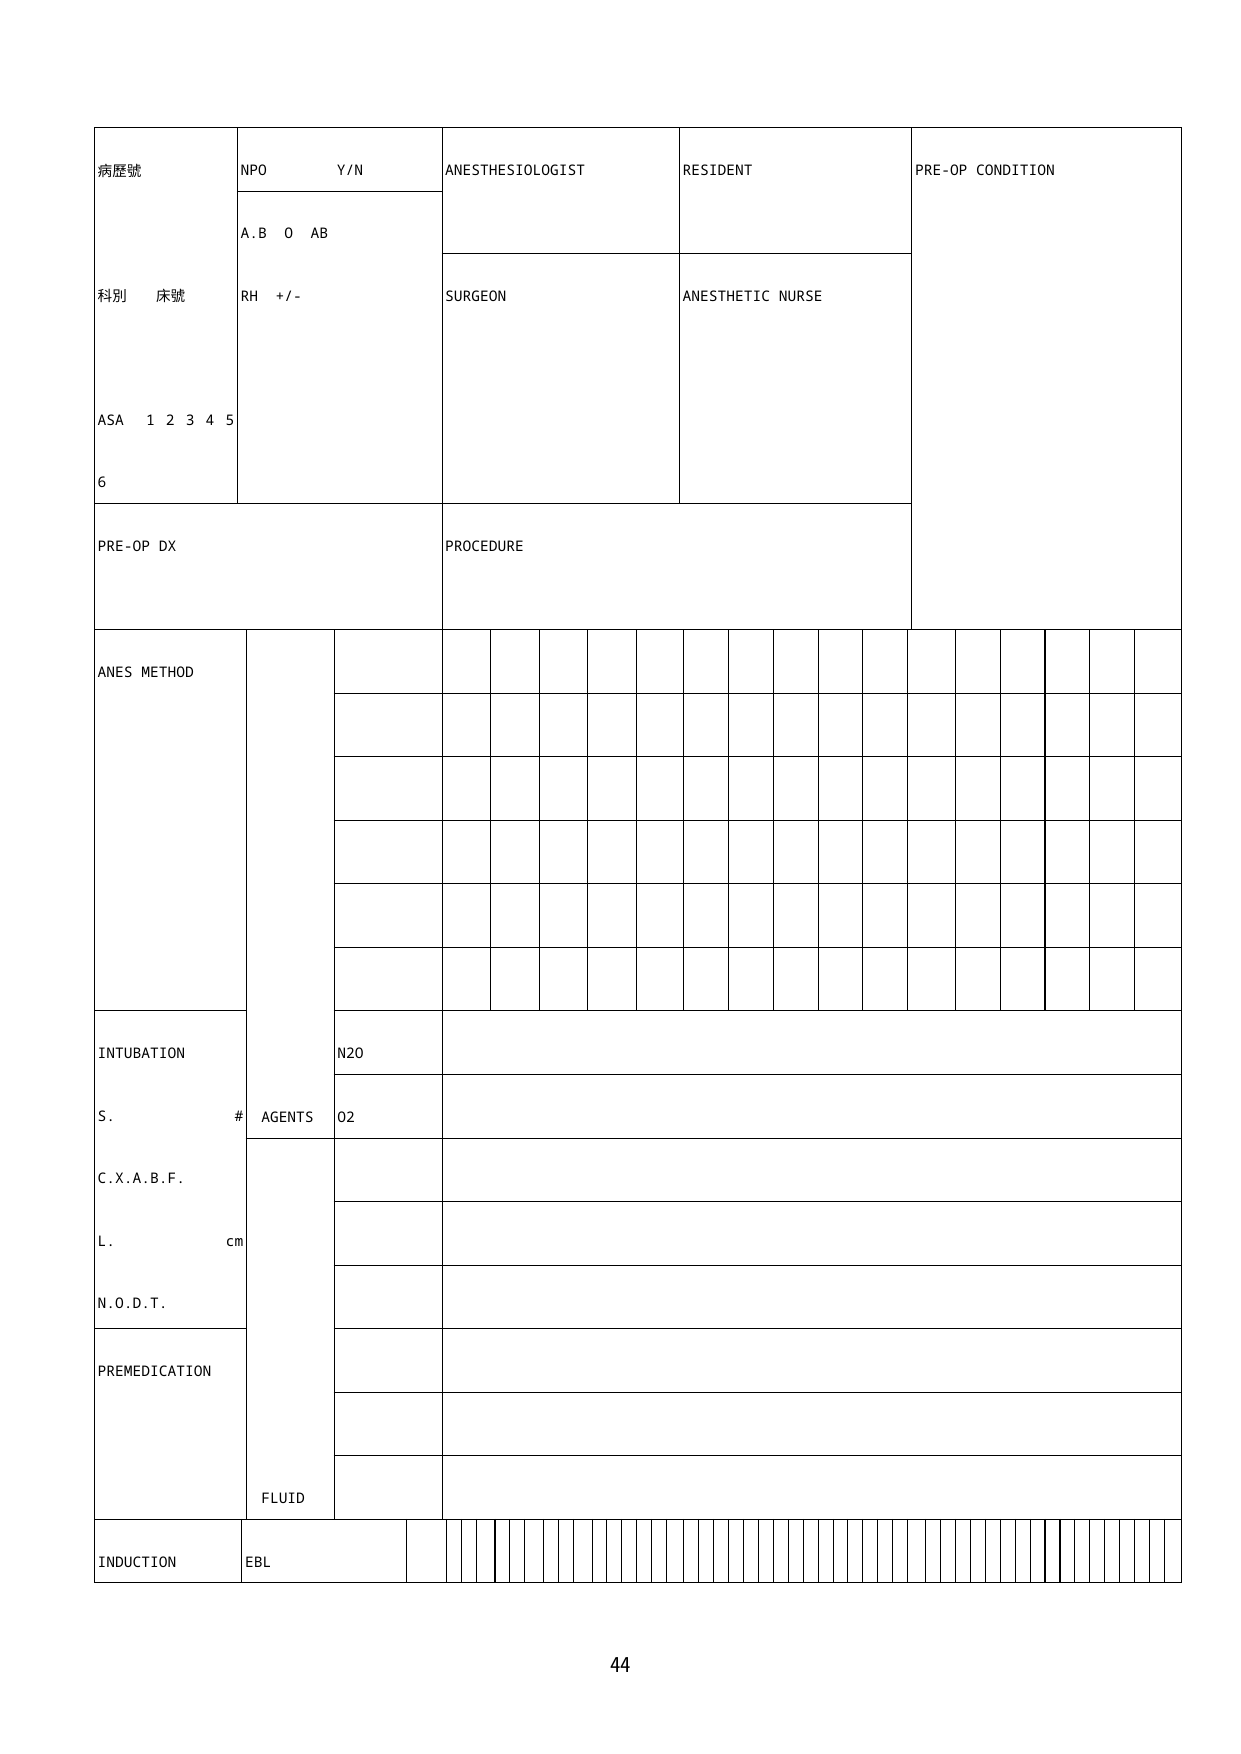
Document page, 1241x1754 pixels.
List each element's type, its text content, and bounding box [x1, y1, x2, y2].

table_cell [819, 694, 862, 756]
table_cell [956, 1520, 970, 1582]
table_cell [1135, 630, 1181, 693]
table_cell [908, 694, 955, 756]
table_cell [588, 694, 636, 756]
table_cell [819, 821, 862, 883]
table_cell [335, 1329, 442, 1392]
table_cell [834, 1520, 847, 1582]
table_cell [491, 948, 539, 1010]
table_cell [1046, 694, 1089, 756]
table_cell [1001, 630, 1044, 693]
table_cell [588, 630, 636, 693]
table_cell [878, 1520, 892, 1582]
table_header 病歷號 科別 床號 ASA 1 2 3 4 5 6 [95, 128, 237, 503]
table_cell [971, 1520, 985, 1582]
table_cell [729, 884, 773, 947]
table_cell [491, 821, 539, 883]
table_cell [1090, 821, 1134, 883]
table_cell [774, 948, 818, 1010]
table_cell [908, 821, 955, 883]
table_cell [637, 821, 683, 883]
table_cell [544, 1520, 558, 1582]
table_cell [607, 1520, 621, 1582]
table_cell [684, 948, 728, 1010]
table_cell [699, 1520, 713, 1582]
table_cell [714, 1520, 728, 1582]
table_cell [729, 948, 773, 1010]
table_cell [1135, 884, 1181, 947]
table_cell [443, 694, 490, 756]
table_cell [908, 1520, 925, 1582]
table_cell [863, 694, 907, 756]
table_cell [684, 884, 728, 947]
table_cell [443, 1202, 1181, 1264]
table_cell [789, 1520, 803, 1582]
table_cell [443, 948, 490, 1010]
table_cell [1016, 1520, 1030, 1582]
table_cell [491, 694, 539, 756]
table_cell [863, 884, 907, 947]
table_cell [1046, 948, 1089, 1010]
table_cell PRE-OP CONDITION [912, 128, 1181, 629]
table_cell [540, 630, 587, 693]
table_cell [908, 630, 955, 693]
table_cell [443, 1139, 1181, 1201]
table_cell [491, 630, 539, 693]
table_cell [443, 1266, 1181, 1328]
table_cell [819, 757, 862, 820]
table_cell [1031, 1520, 1044, 1582]
table_cell [819, 1520, 833, 1582]
table_cell [908, 884, 955, 947]
table_cell [443, 1456, 1181, 1519]
table_cell [926, 1520, 940, 1582]
table_cell [540, 884, 587, 947]
table_cell [774, 694, 818, 756]
table_cell [496, 1520, 509, 1582]
table_cell [908, 948, 955, 1010]
table_cell [956, 694, 1000, 756]
table_cell [759, 1520, 773, 1582]
table_cell [819, 630, 862, 693]
table_cell [1150, 1520, 1164, 1582]
table_cell AGENTS [247, 630, 334, 1137]
table_cell N2O [335, 1011, 442, 1074]
table_cell [1046, 630, 1089, 693]
table_cell [774, 757, 818, 820]
table_cell [447, 1520, 461, 1582]
table_cell ANESTHETIC NURSE [680, 254, 911, 503]
table_cell [335, 1393, 442, 1455]
table_cell [744, 1520, 758, 1582]
table_cell [956, 821, 1000, 883]
table_cell [1046, 821, 1089, 883]
table_cell [863, 821, 907, 883]
table_cell [1135, 948, 1181, 1010]
table_cell [443, 1393, 1181, 1455]
table_cell [540, 757, 587, 820]
table_cell [335, 1202, 442, 1264]
table_cell [1090, 757, 1134, 820]
table_cell [443, 1011, 1181, 1074]
table_cell INDUCTION [95, 1520, 241, 1582]
table_cell [491, 884, 539, 947]
table_cell [1075, 1520, 1089, 1582]
table_cell [1001, 884, 1044, 947]
table_cell [863, 1520, 877, 1582]
table_cell [335, 694, 442, 756]
table_cell [637, 1520, 651, 1582]
table_cell [1165, 1520, 1181, 1582]
table_cell [1090, 884, 1134, 947]
table_cell [848, 1520, 862, 1582]
table_cell [684, 630, 728, 693]
table_cell [729, 694, 773, 756]
table_cell [637, 694, 683, 756]
table_cell [1001, 948, 1044, 1010]
table_cell [729, 1520, 743, 1582]
table_cell [729, 757, 773, 820]
table_cell [1135, 694, 1181, 756]
table_cell [443, 630, 490, 693]
table_cell [1090, 694, 1134, 756]
table_cell [863, 757, 907, 820]
table_cell [1061, 1520, 1074, 1582]
table_cell [652, 1520, 666, 1582]
table_cell [1090, 1520, 1104, 1582]
table_cell [729, 630, 773, 693]
table_cell [774, 1520, 788, 1582]
table_cell [637, 630, 683, 693]
table_cell [443, 821, 490, 883]
table_cell [510, 1520, 524, 1582]
table_cell ANES METHOD [95, 630, 246, 1010]
table_cell [588, 757, 636, 820]
table_cell [443, 1075, 1181, 1137]
table_cell [335, 630, 442, 693]
table_cell [1135, 757, 1181, 820]
table_cell [684, 821, 728, 883]
table_cell [774, 884, 818, 947]
table_cell [540, 948, 587, 1010]
table_cell [443, 757, 490, 820]
table_cell [863, 630, 907, 693]
table_cell [684, 1520, 698, 1582]
table_cell ANESTHESIOLOGIST [443, 128, 679, 253]
table_cell [1046, 884, 1089, 947]
table_cell EBL [242, 1520, 406, 1582]
table_cell [667, 1520, 683, 1582]
table_cell [1046, 757, 1089, 820]
table_cell [622, 1520, 636, 1582]
table_cell [1090, 630, 1134, 693]
table_cell [1135, 1520, 1149, 1582]
table_cell [477, 1520, 494, 1582]
table_cell [1105, 1520, 1119, 1582]
table_cell [335, 884, 442, 947]
table_cell [637, 884, 683, 947]
table_cell [1001, 757, 1044, 820]
table_cell [956, 948, 1000, 1010]
table_cell [443, 1329, 1181, 1392]
table_cell [941, 1520, 955, 1582]
table_cell [588, 821, 636, 883]
table_cell [540, 694, 587, 756]
table_cell [804, 1520, 818, 1582]
table_cell [819, 948, 862, 1010]
table_cell [819, 884, 862, 947]
table_cell [684, 694, 728, 756]
table_cell [1120, 1520, 1134, 1582]
table_cell [774, 821, 818, 883]
table_cell [956, 757, 1000, 820]
table_cell [1001, 821, 1044, 883]
table_cell [335, 757, 442, 820]
table_cell [956, 630, 1000, 693]
table_cell [774, 630, 818, 693]
table_cell [525, 1520, 543, 1582]
table_cell SURGEON [443, 254, 679, 503]
table_cell [908, 757, 955, 820]
table_cell [684, 757, 728, 820]
table_cell [1090, 948, 1134, 1010]
table_cell PROCEDURE [443, 504, 911, 629]
table_cell [637, 757, 683, 820]
table_cell [593, 1520, 606, 1582]
table_cell [462, 1520, 476, 1582]
table_cell [863, 948, 907, 1010]
table_cell [407, 1520, 446, 1582]
table_cell [335, 1266, 442, 1328]
table_cell [729, 821, 773, 883]
table_cell INTUBATION S. # C.X.A.B.F. L. cm N.O.D.T. [95, 1011, 246, 1328]
table_cell PRE-OP DX [95, 504, 442, 629]
table_cell A.B O AB RH +/- [238, 192, 442, 503]
table_cell [1001, 694, 1044, 756]
table_cell [588, 884, 636, 947]
table_cell [588, 948, 636, 1010]
table_cell NPO Y/N [238, 128, 442, 191]
table_cell [1001, 1520, 1015, 1582]
table_cell [335, 1456, 442, 1519]
table_cell [559, 1520, 573, 1582]
table_cell RESIDENT [680, 128, 911, 253]
table_cell O2 [335, 1075, 442, 1137]
table_cell [893, 1520, 907, 1582]
table_cell [956, 884, 1000, 947]
table_cell [443, 884, 490, 947]
table_cell [335, 948, 442, 1010]
table_cell [335, 821, 442, 883]
table_cell PREMEDICATION [95, 1329, 246, 1519]
table_cell [1046, 1520, 1059, 1582]
table_cell [1135, 821, 1181, 883]
table_cell [986, 1520, 1000, 1582]
table_cell [491, 757, 539, 820]
table_cell [574, 1520, 592, 1582]
table_cell [540, 821, 587, 883]
table_cell [335, 1139, 442, 1201]
table_cell FLUID [247, 1139, 334, 1519]
table_cell [637, 948, 683, 1010]
